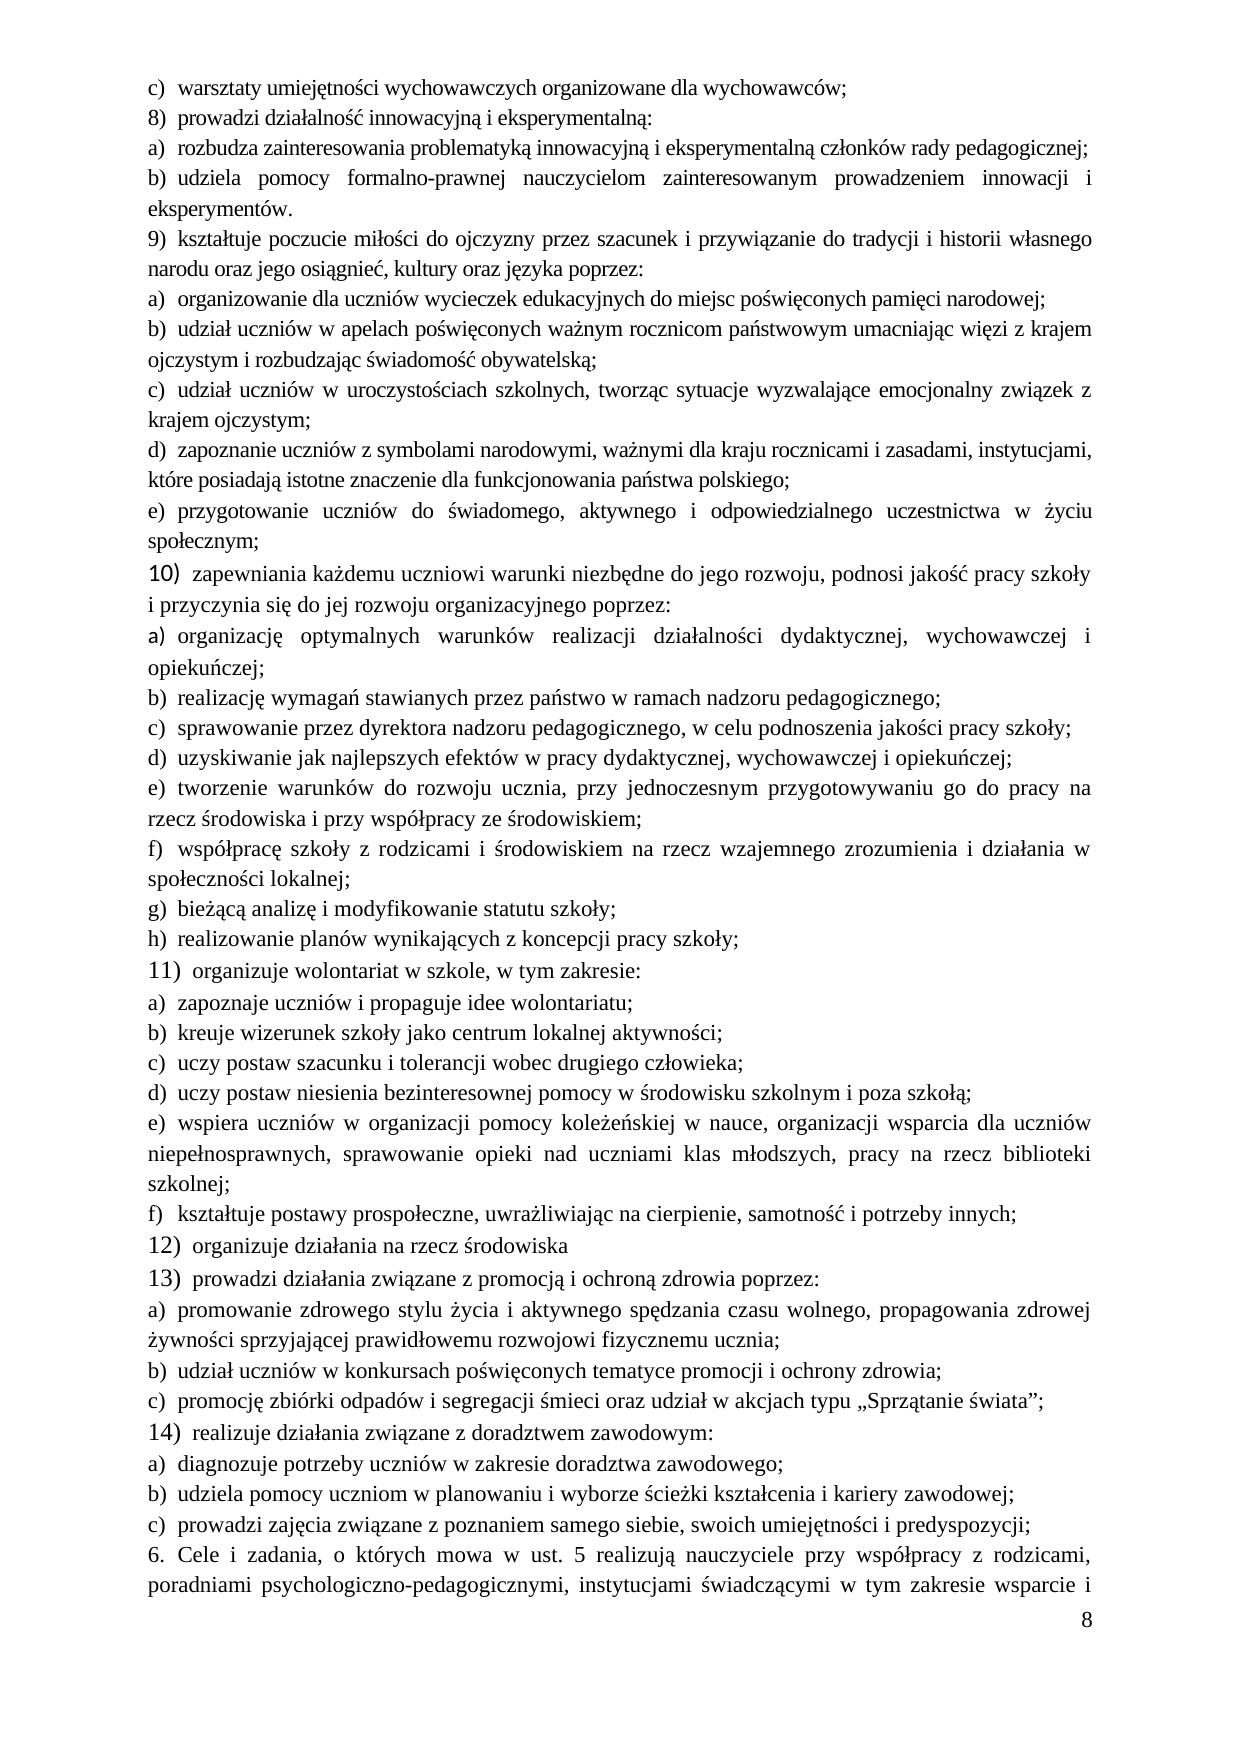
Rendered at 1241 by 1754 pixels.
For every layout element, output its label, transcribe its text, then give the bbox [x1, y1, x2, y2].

list sprawowanie przez dyrektora nadzoru pedagogicznego, w celu podnoszenia jakości pracy szkoły; [148, 714, 1093, 740]
list organizację optymalnych warunków realizacji działalności dydaktycznej, wychowawczej i opiekuńczej; [148, 622, 1093, 680]
list zapoznaje uczniów i propaguje idee wolontariatu; [148, 989, 1093, 1015]
list realizowanie planów wynikających z koncepcji pracy szkoły; [148, 925, 1093, 952]
list udziela pomocy formalno-prawnej nauczycielom zainteresowanym prowadzeniem innowacji i eksperymentów. [148, 164, 1093, 221]
list promocję zbiórki odpadów i segregacji śmieci oraz udział w akcjach typu „Sprzątanie świata”; [148, 1387, 1093, 1413]
list promowanie zdrowego stylu życia i aktywnego spędzania czasu wolnego, propagowania zdrowej żywności sprzyjającej prawidłowemu rozwojowi fizycznemu ucznia; [148, 1296, 1093, 1353]
list uczy postaw niesienia bezinteresownej pomocy w środowisku szkolnym i poza szkołą; [148, 1079, 1093, 1106]
list wspiera uczniów w organizacji pomocy koleżeńskiej w nauce, organizacji wsparcia dla uczniów niepełnosprawnych, sprawowanie opieki nad uczniami klas młodszych, pracy na rzecz biblioteki szkolnej; [148, 1109, 1093, 1196]
list uzyskiwanie jak najlepszych efektów w pracy dydaktycznej, wychowawczej i opiekuńczej; [148, 744, 1093, 771]
list prowadzi działalność innowacyjną i eksperymentalną: [148, 104, 1093, 130]
list uczy postaw szacunku i tolerancji wobec drugiego człowieka; [148, 1049, 1093, 1075]
list kształtuje poczucie miłości do ojczyzny przez szacunek i przywiązanie do tradycji i historii własnego narodu oraz jego osiągnieć, kultury oraz języka poprzez: [148, 225, 1093, 281]
list organizowanie dla uczniów wycieczek edukacyjnych do miejsc poświęconych pamięci narodowej; [148, 285, 1093, 312]
list organizuje działania na rzecz środowiska [148, 1230, 1093, 1259]
list warsztaty umiejętności wychowawczych organizowane dla wychowawców; [148, 74, 1093, 100]
list udział uczniów w uroczystościach szkolnych, tworząc sytuacje wyzwalające emocjonalny związek z krajem ojczystym; [148, 376, 1093, 432]
list realizuje działania związane z doradztwem zawodowym: [148, 1417, 1093, 1446]
list kształtuje postawy prospołeczne, uwrażliwiając na cierpienie, samotność i potrzeby innych; [148, 1200, 1093, 1226]
list rozbudza zainteresowania problematyką innowacyjną i eksperymentalną członków rady pedagogicznej; [148, 134, 1093, 161]
list udział uczniów w konkursach poświęconych tematyce promocji i ochrony zdrowia; [148, 1357, 1093, 1383]
list udziela pomocy uczniom w planowaniu i wyborze ścieżki kształcenia i kariery zawodowej; [148, 1480, 1093, 1507]
list prowadzi zajęcia związane z poznaniem samego siebie, swoich umiejętności i predyspozycji; [148, 1511, 1093, 1537]
list diagnozuje potrzeby uczniów w zakresie doradztwa zawodowego; [148, 1450, 1093, 1477]
list udział uczniów w apelach poświęconych ważnym rocznicom państwowym umacniając więzi z krajem ojczystym i rozbudzając świadomość obywatelską; [148, 315, 1093, 372]
list Cele i zadania, o których mowa w ust. 5 realizują nauczyciele przy współpracy z rodzicami, poradniami psychologiczno-pedagogicznymi, instytucjami świadczącymi w tym zakresie wsparcie i [148, 1541, 1093, 1597]
list zapoznanie uczniów z symbolami narodowymi, ważnymi dla kraju rocznicami i zasadami, instytucjami, które posiadają istotne znaczenie dla funkcjonowania państwa polskiego; [148, 436, 1093, 493]
list prowadzi działania związane z promocją i ochroną zdrowia poprzez: [148, 1263, 1093, 1292]
list bieżącą analizę i modyfikowanie statutu szkoły; [148, 895, 1093, 922]
list organizuje wolontariat w szkole, w tym zakresie: [148, 956, 1093, 984]
list zapewniania każdemu uczniowi warunki niezbędne do jego rozwoju, podnosi jakość pracy szkoły i przyczynia się do jej rozwoju organizacyjnego poprzez: [148, 557, 1093, 618]
list tworzenie warunków do rozwoju ucznia, przy jednoczesnym przygotowywaniu go do pracy na rzecz środowiska i przy współpracy ze środowiskiem; [148, 774, 1093, 831]
list realizację wymagań stawianych przez państwo w ramach nadzoru pedagogicznego; [148, 684, 1093, 710]
list współpracę szkoły z rodzicami i środowiskiem na rzecz wzajemnego zrozumienia i działania w społeczności lokalnej; [148, 835, 1093, 891]
list kreuje wizerunek szkoły jako centrum lokalnej aktywności; [148, 1019, 1093, 1045]
list przygotowanie uczniów do świadomego, aktywnego i odpowiedzialnego uczestnictwa w życiu społecznym; [148, 497, 1093, 553]
